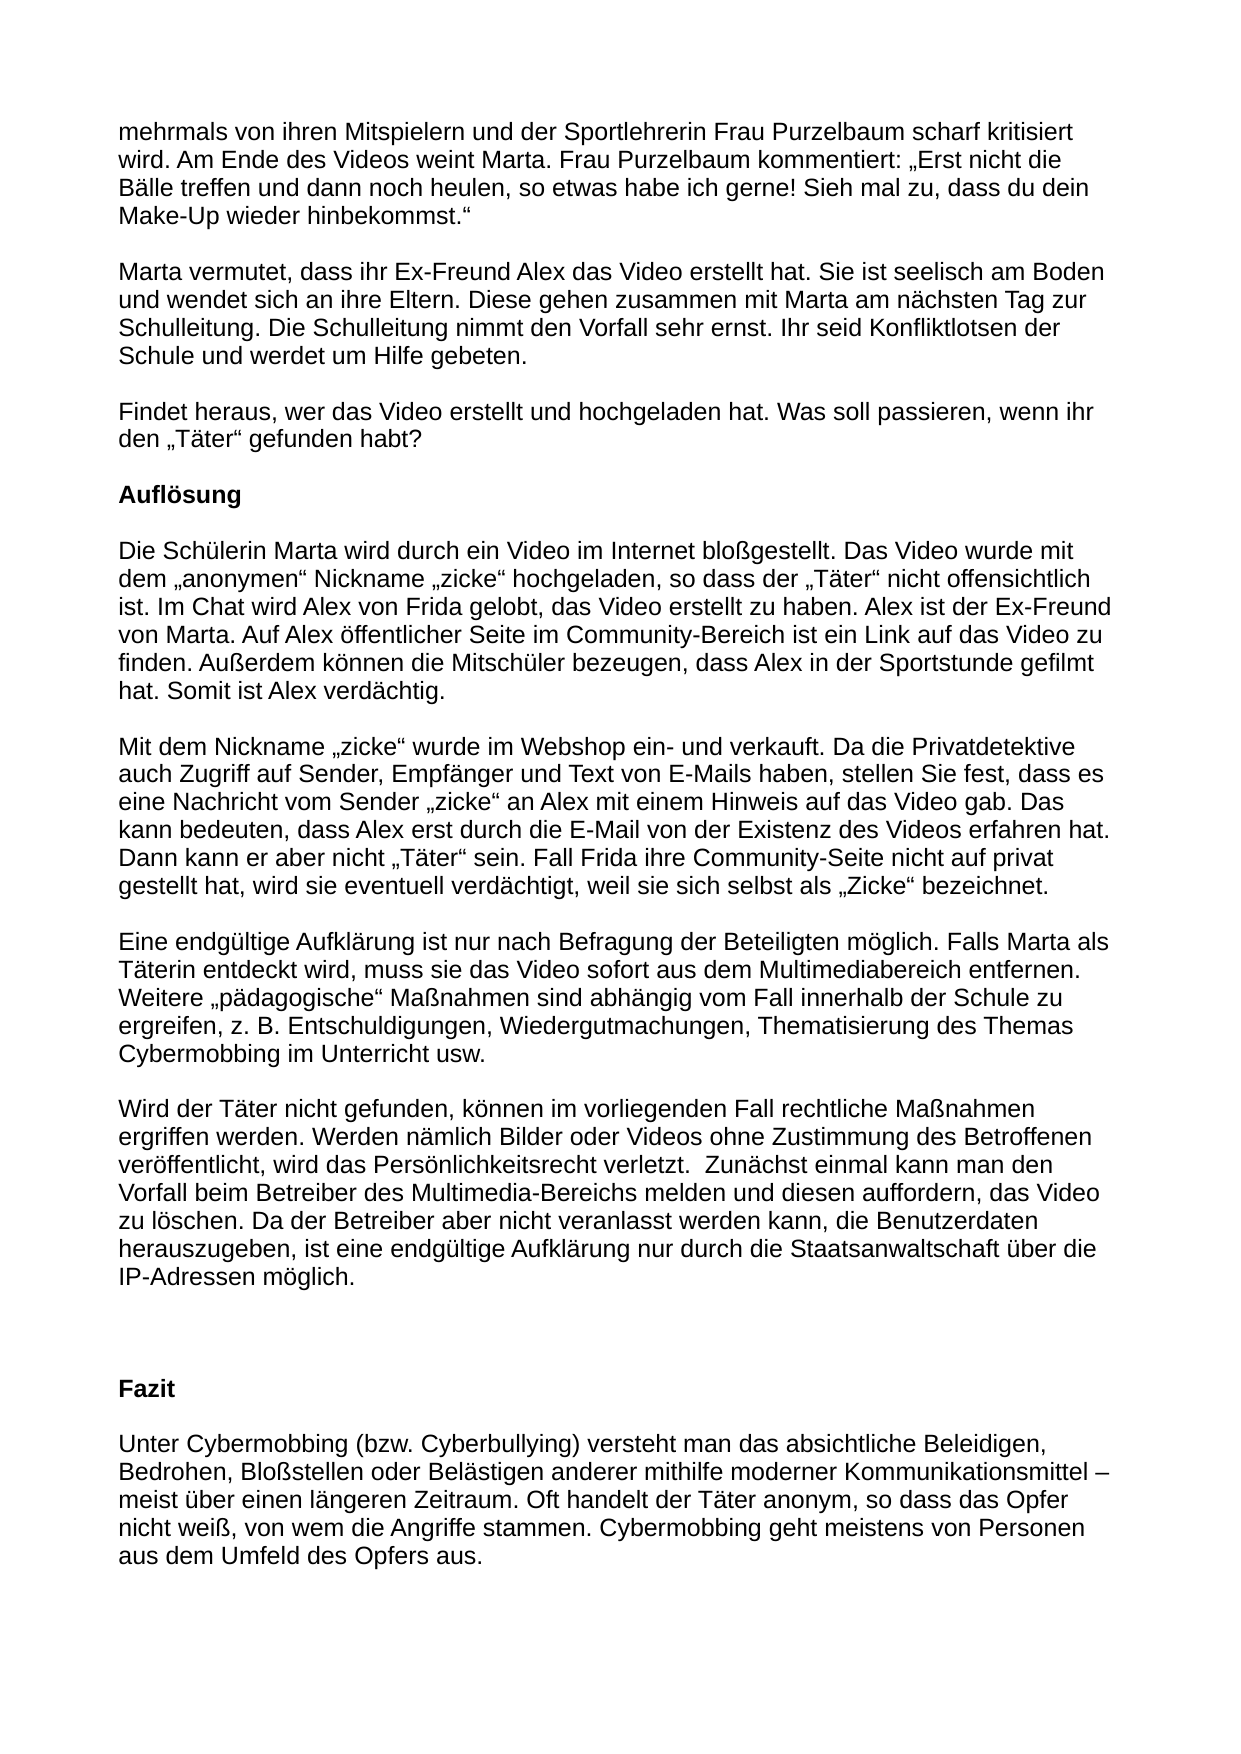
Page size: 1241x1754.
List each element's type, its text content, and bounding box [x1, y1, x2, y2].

text Fazit [118, 1374, 1122, 1402]
text Eine endgültige Aufklärung ist nur nach Befragung der Beteiligten möglich. Falls Marta als Täterin entdeckt wird, muss sie das Video sofort aus dem Multimediabereich entfernen. Weitere „pädagogische“ Maßnahmen sind abhängig vom Fall innerhalb der Schule zu ergreifen, z. B. Entschuldigungen, Wiedergutmachungen, Thematisierung des Themas Cybermobbing im Unterricht usw. [118, 928, 1122, 1067]
text Unter Cybermobbing (bzw. Cyberbullying) versteht man das absichtliche Beleidigen, Bedrohen, Bloßstellen oder Belästigen anderer mithilfe moderner Kommunikationsmittel – meist über einen längeren Zeitraum. Oft handelt der Täter anonym, so dass das Opfer nicht weiß, von wem die Angriffe stammen. Cybermobbing geht meistens von Personen aus dem Umfeld des Opfers aus. [118, 1430, 1122, 1570]
text Mit dem Nickname „zicke“ wurde im Webshop ein- und verkauft. Da die Privatdetektive auch Zugriff auf Sender, Empfänger und Text von E-Mails haben, stellen Sie fest, dass es eine Nachricht vom Sender „zicke“ an Alex mit einem Hinweis auf das Video gab. Das kann bedeuten, dass Alex erst durch die E-Mail von der Existenz des Videos erfahren hat. Dann kann er aber nicht „Täter“ sein. Fall Frida ihre Community-Seite nicht auf privat gestellt hat, wird sie eventuell verdächtigt, weil sie sich selbst als „Zicke“ bezeichnet. [118, 732, 1122, 900]
text Findet heraus, wer das Video erstellt und hochgeladen hat. Was soll passieren, wenn ihr den „Täter“ gefunden habt? [118, 397, 1122, 453]
text Wird der Täter nicht gefunden, können im vorliegenden Fall rechtliche Maßnahmen ergriffen werden. Werden nämlich Bilder oder Videos ohne Zustimmung des Betroffenen veröffentlicht, wird das Persönlichkeitsrecht verletzt. Zunächst einmal kann man den Vorfall beim Betreiber des Multimedia-Bereichs melden und diesen auffordern, das Video zu löschen. Da der Betreiber aber nicht veranlasst werden kann, die Benutzerdaten herauszugeben, ist eine endgültige Aufklärung nur durch die Staatsanwaltschaft über die IP-Adressen möglich. [118, 1095, 1122, 1291]
text mehrmals von ihren Mitspielern und der Sportlehrerin Frau Purzelbaum scharf kritisiert wird. Am Ende des Videos weint Marta. Frau Purzelbaum kommentiert: „Erst nicht die Bälle treffen und dann noch heulen, so etwas habe ich gerne! Sieh mal zu, dass du dein Make-Up wieder hinbekommst.“ [118, 118, 1122, 230]
text Auflösung [118, 481, 1122, 509]
text Die Schülerin Marta wird durch ein Video im Internet bloßgestellt. Das Video wurde mit dem „anonymen“ Nickname „zicke“ hochgeladen, so dass der „Täter“ nicht offensichtlich ist. Im Chat wird Alex von Frida gelobt, das Video erstellt zu haben. Alex ist der Ex-Freund von Marta. Auf Alex öffentlicher Seite im Community-Bereich ist ein Link auf das Video zu finden. Außerdem können die Mitschüler bezeugen, dass Alex in der Sportstunde gefilmt hat. Somit ist Alex verdächtig. [118, 537, 1122, 704]
text Marta vermutet, dass ihr Ex-Freund Alex das Video erstellt hat. Sie ist seelisch am Boden und wendet sich an ihre Eltern. Diese gehen zusammen mit Marta am nächsten Tag zur Schulleitung. Die Schulleitung nimmt den Vorfall sehr ernst. Ihr seid Konfliktlotsen der Schule und werdet um Hilfe gebeten. [118, 258, 1122, 369]
